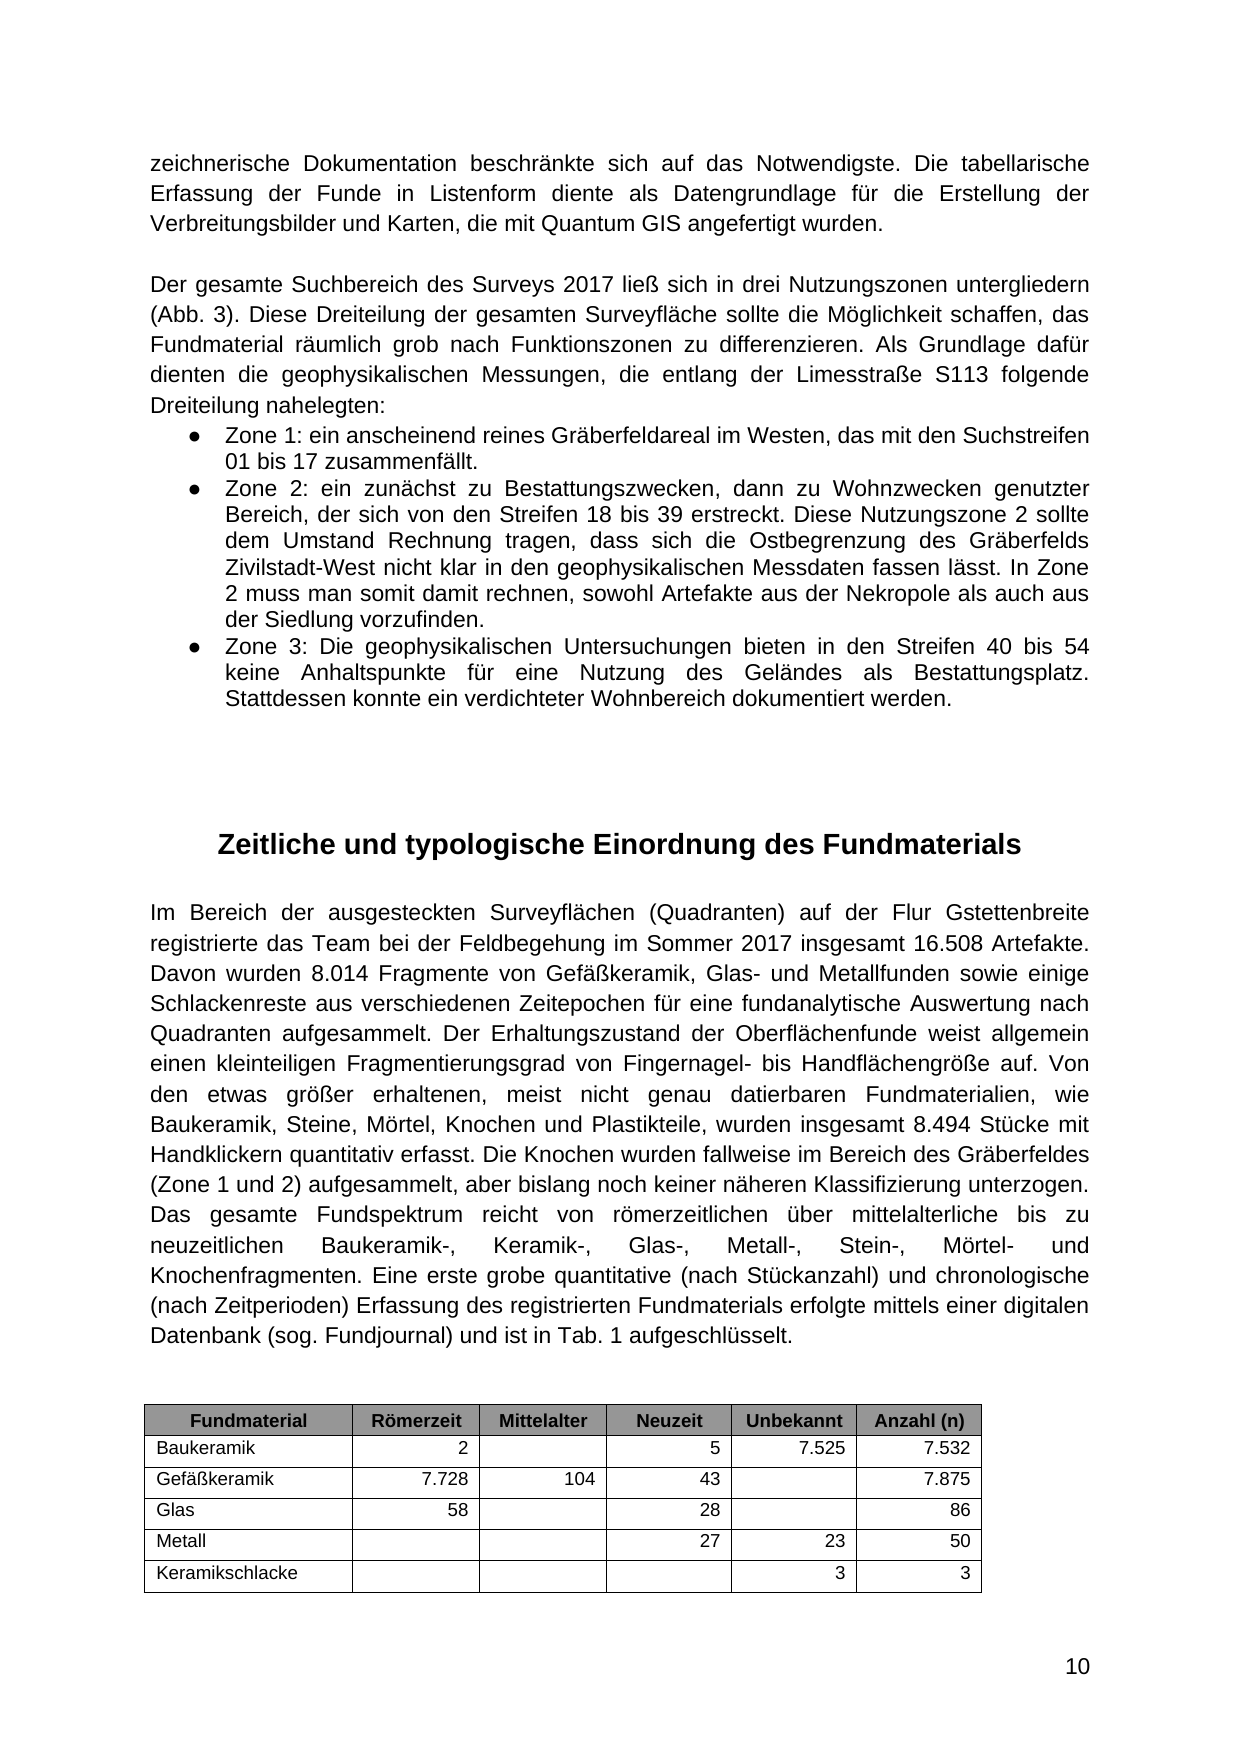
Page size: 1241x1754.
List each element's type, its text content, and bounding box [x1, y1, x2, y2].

text Im Bereich der ausgesteckten Surveyflächen (Quadranten) auf der Flur Gstettenbreite registrierte das Team bei der Feldbegehung im Sommer 2017 insgesamt 16.508 Artefakte. Davon wurden 8.014 Fragmente von Gefäßkeramik, Glas- und Metallfunden sowie einige Schlackenreste aus verschiedenen Zeitepochen für eine fundanalytische Auswertung nach Quadranten aufgesammelt. Der Erhaltungszustand der Oberflächenfunde weist allgemein einen kleinteiligen Fragmentierungsgrad von Fingernagel- bis Handflächengröße auf. Von den etwas größer erhaltenen, meist nicht genau datierbaren Fundmaterialien, wie Baukeramik, Steine, Mörtel, Knochen und Plastikteile, wurden insgesamt 8.494 Stücke mit Handklickern quantitativ erfasst. Die Knochen wurden fallweise im Bereich des Gräberfeldes (Zone 1 und 2) aufgesammelt, aber bislang noch keiner näheren Klassifizierung unterzogen. Das gesamte Fundspektrum reicht von römerzeitlichen über mittelalterliche bis zu neuzeitlichen Baukeramik-, Keramik-, Glas-, Metall-, Stein-, Mörtel- und Knochenfragmenten. Eine erste grobe quantitative (nach Stückanzahl) und chronologische (nach Zeitperioden) Erfassung des registrierten Fundmaterials erfolgte mittels einer digitalen Datenbank (sog. Fundjournal) und ist in Tab. 1 aufgeschlüsselt. [150, 899, 1090, 1348]
table_header Römerzeit [353, 1405, 479, 1435]
list Zone 2: ein zunächst zu Bestattungszwecken, dann zu Wohnzwecken genutzter Bereich, der sich von den Streifen 18 bis 39 erstreckt. Diese Nutzungszone 2 sollte dem Umstand Rechnung tragen, dass sich die Ostbegrenzung des Gräberfelds Zivilstadt-West nicht klar in den geophysikalischen Messdaten fassen lässt. In Zone 2 muss man somit damit rechnen, sowohl Artefakte aus der Nekropole als auch aus der Siedlung vorzufinden. [187, 474, 1090, 633]
table_cell [480, 1530, 606, 1560]
table_cell [353, 1530, 479, 1560]
table_cell [480, 1561, 606, 1592]
table_header Unbekannt [732, 1405, 856, 1435]
table_cell 50 [857, 1530, 981, 1560]
table_cell 7.875 [857, 1468, 981, 1498]
table_cell 28 [607, 1499, 731, 1529]
list Zone 1: ein anscheinend reines Gräberfeldareal im Westen, das mit den Suchstreifen 01 bis 17 zusammenfällt. [187, 422, 1090, 474]
table_cell 104 [480, 1468, 606, 1498]
table_cell Glas [145, 1499, 352, 1529]
table_cell 27 [607, 1530, 731, 1560]
table_cell 43 [607, 1468, 731, 1498]
table_cell Metall [145, 1530, 352, 1560]
table_cell [353, 1561, 479, 1592]
table_cell [607, 1561, 731, 1592]
list Zone 3: Die geophysikalischen Untersuchungen bieten in den Streifen 40 bis 54 keine Anhaltspunkte für eine Nutzung des Geländes als Bestattungsplatz. Stattdessen konnte ein verdichteter Wohnbereich dokumentiert werden. [187, 633, 1090, 712]
table_cell 3 [732, 1561, 856, 1592]
table_cell [732, 1499, 856, 1529]
text Der gesamte Suchbereich des Surveys 2017 ließ sich in drei Nutzungszonen untergliedern (Abb. 3). Diese Dreiteilung der gesamten Surveyfläche sollte die Möglichkeit schaffen, das Fundmaterial räumlich grob nach Funktionszonen zu differenzieren. Als Grundlage dafür dienten die geophysikalischen Messungen, die entlang der Limesstraße S113 folgende Dreiteilung nahelegten: [150, 271, 1090, 418]
table_cell 23 [732, 1530, 856, 1560]
table_header Mittelalter [480, 1405, 606, 1435]
table_cell Baukeramik [145, 1436, 352, 1467]
table_cell 58 [353, 1499, 479, 1529]
table_cell 7.728 [353, 1468, 479, 1498]
subtitle Zeitliche und typologische Einordnung des Fundmaterials [150, 794, 1090, 861]
table_cell 2 [353, 1436, 479, 1467]
table_cell [732, 1468, 856, 1498]
table_header Fundmaterial [145, 1405, 352, 1435]
table_cell [480, 1499, 606, 1529]
table_cell 7.525 [732, 1436, 856, 1467]
table_cell 3 [857, 1561, 981, 1592]
table_cell 7.532 [857, 1436, 981, 1467]
table_cell [480, 1436, 606, 1467]
text zeichnerische Dokumentation beschränkte sich auf das Notwendigste. Die tabellarische Erfassung der Funde in Listenform diente als Datengrundlage für die Erstellung der Verbreitungsbilder und Karten, die mit Quantum GIS angefertigt wurden. [150, 150, 1090, 237]
table_header Anzahl (n) [857, 1405, 981, 1435]
table_cell Gefäßkeramik [145, 1468, 352, 1498]
table_cell 86 [857, 1499, 981, 1529]
table_cell Keramikschlacke [145, 1561, 352, 1592]
table_header Neuzeit [607, 1405, 731, 1435]
table_cell 5 [607, 1436, 731, 1467]
